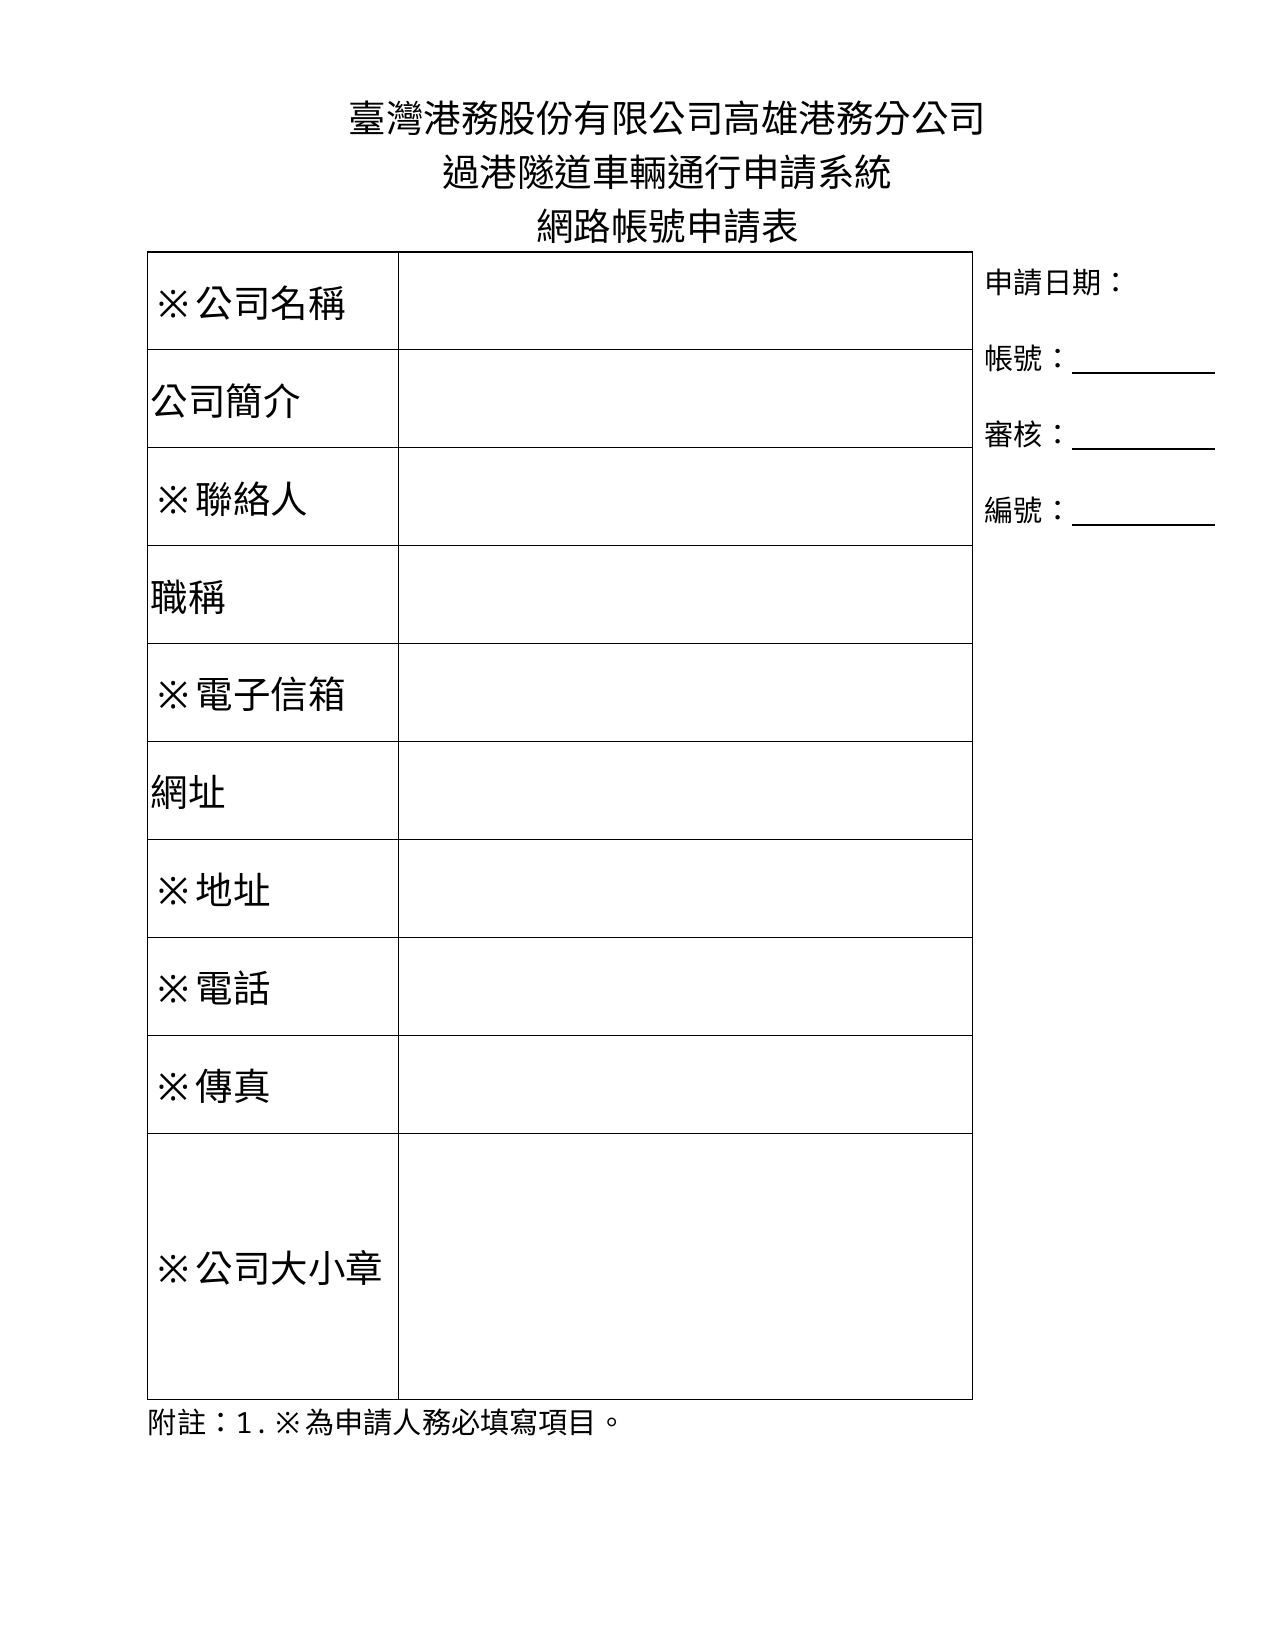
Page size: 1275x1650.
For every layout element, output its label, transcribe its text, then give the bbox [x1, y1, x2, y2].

table_cell [399, 742, 972, 839]
table_header ※公司名稱 [148, 253, 398, 349]
table_cell 公司簡介 [148, 350, 398, 447]
table_cell [399, 938, 972, 1035]
text 臺灣港務股份有限公司高雄港務分公司 [148, 89, 1186, 143]
table_cell ※電子信箱 [148, 644, 398, 741]
table_cell ※傳真 [148, 1036, 398, 1133]
table_cell [399, 350, 972, 447]
text 附註：1.※為申請人務必填寫項目。 [148, 1400, 1186, 1442]
table_cell [399, 1036, 972, 1133]
table_cell [399, 448, 972, 545]
table_cell ※公司大小章 [148, 1134, 398, 1399]
text 網路帳號申請表 [148, 197, 1186, 251]
table_cell [399, 840, 972, 937]
table_cell 網址 [148, 742, 398, 839]
table_cell ※聯絡人 [148, 448, 398, 545]
table_cell [399, 644, 972, 741]
text 過港隧道車輛通行申請系統 [148, 143, 1186, 197]
table_header [399, 253, 972, 349]
table_cell [399, 546, 972, 643]
table_cell [399, 1134, 972, 1399]
table_cell ※電話 [148, 938, 398, 1035]
table_cell ※地址 [148, 840, 398, 937]
table_cell 職稱 [148, 546, 398, 643]
